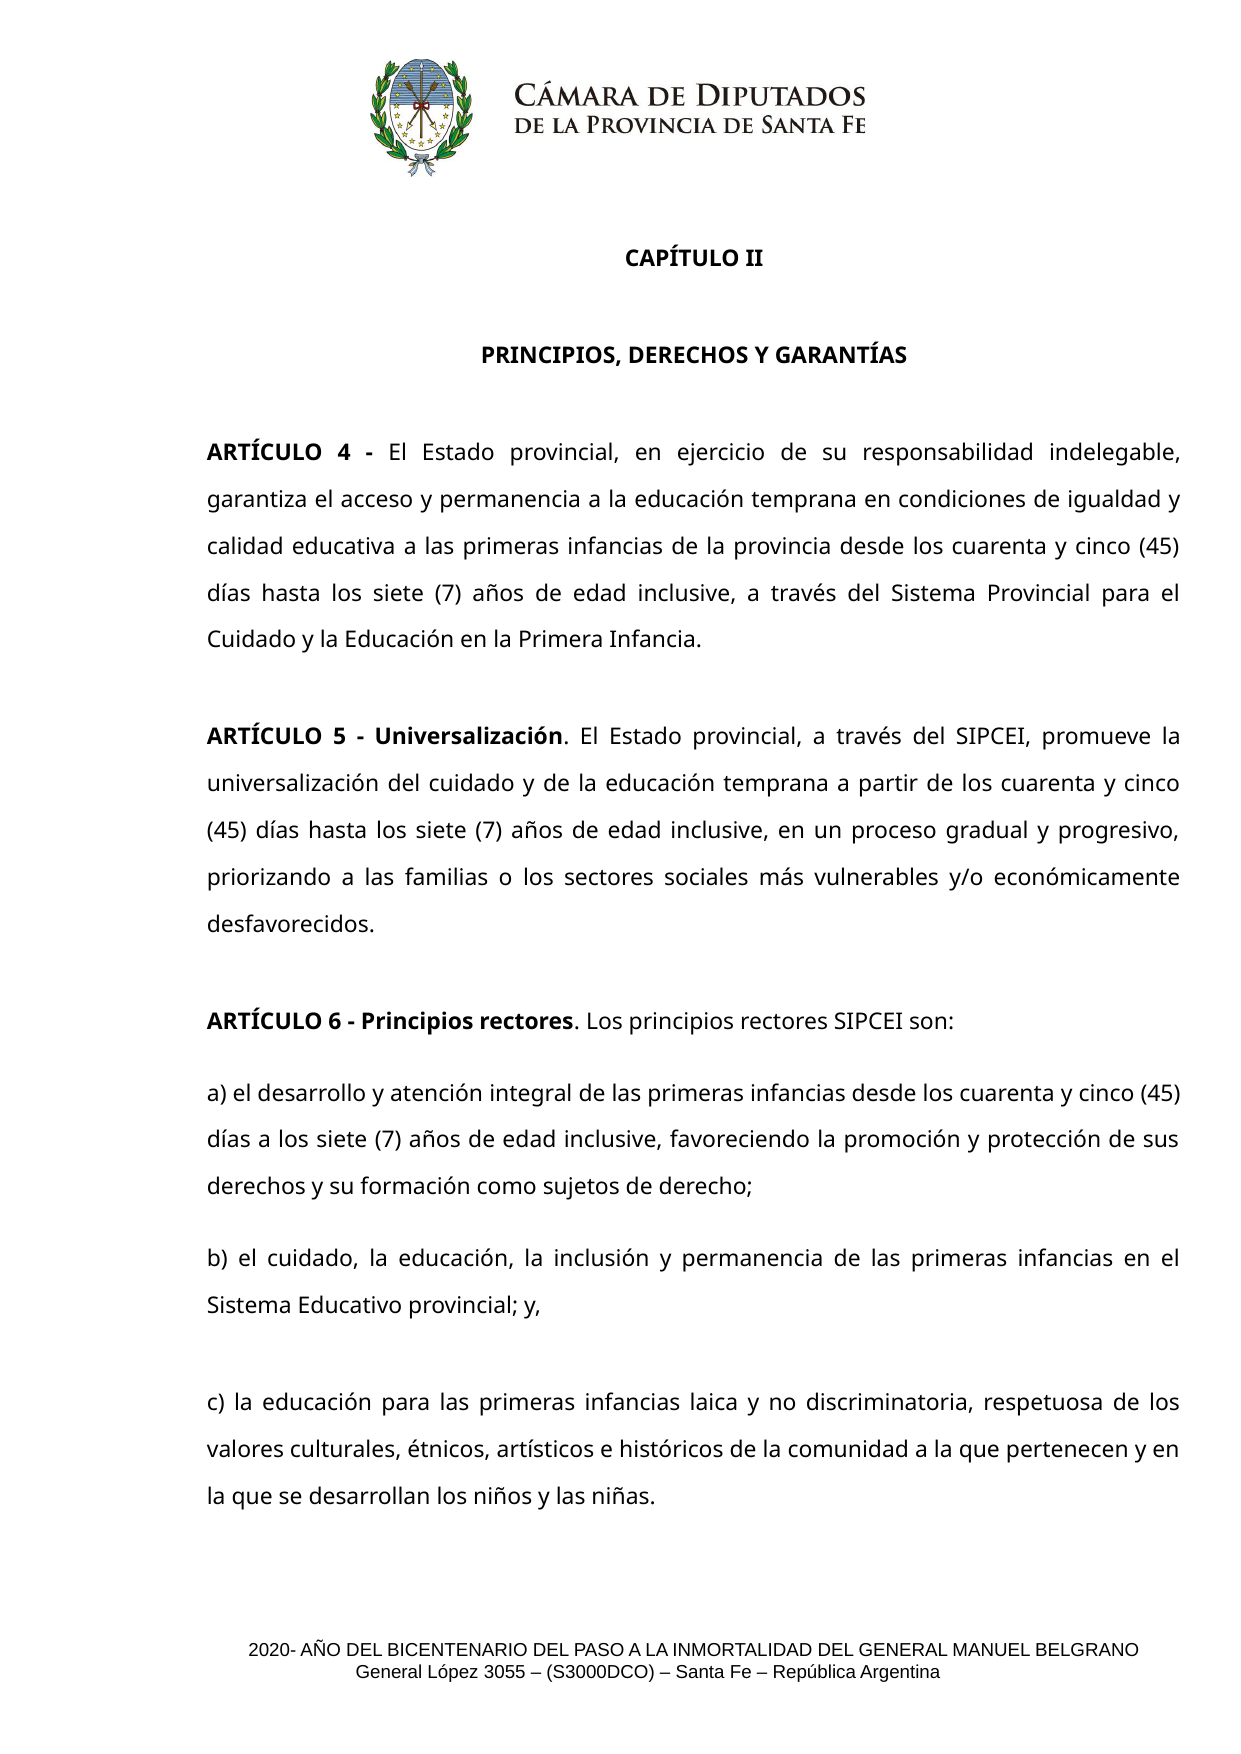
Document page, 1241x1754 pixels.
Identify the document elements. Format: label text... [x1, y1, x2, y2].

text ARTÍCULO 5 - Universalización. El Estado provincial, a través del SIPCEI, promueve la universalización del cuidado y de la educación temprana a partir de los cuarenta y cinco (45) días hasta los siete (7) años de edad inclusive, en un proceso gradual y progresivo, priorizando a las familias o los sectores sociales más vulnerables y/o económicamente desfavorecidos. [207, 720, 1181, 939]
text c) la educación para las primeras infancias laica y no discriminatoria, respetuosa de los valores culturales, étnicos, artísticos e históricos de la comunidad a la que pertenecen y en la que se desarrollan los niños y las niñas. [207, 1386, 1181, 1511]
text CAPÍTULO II [207, 242, 1181, 273]
text b) el cuidado, la educación, la inclusión y permanencia de las primeras infancias en el Sistema Educativo provincial; y, [207, 1242, 1181, 1320]
text ARTÍCULO 6 - Principios rectores. Los principios rectores SIPCEI son: [207, 1005, 1181, 1036]
text ARTÍCULO 4 - El Estado provincial, en ejercicio de su responsabilidad indelegable, garantiza el acceso y permanencia a la educación temprana en condiciones de igualdad y calidad educativa a las primeras infancias de la provincia desde los cuarenta y cinco (45) días hasta los siete (7) años de edad inclusive, a través del Sistema Provincial para el Cuidado y la Educación en la Primera Infancia. [207, 436, 1181, 655]
picture [370, 59, 866, 181]
text a) el desarrollo y atención integral de las primeras infancias desde los cuarenta y cinco (45) días a los siete (7) años de edad inclusive, favoreciendo la promoción y protección de sus derechos y su formación como sujetos de derecho; [207, 1077, 1181, 1202]
text PRINCIPIOS, DERECHOS Y GARANTÍAS [207, 339, 1181, 370]
